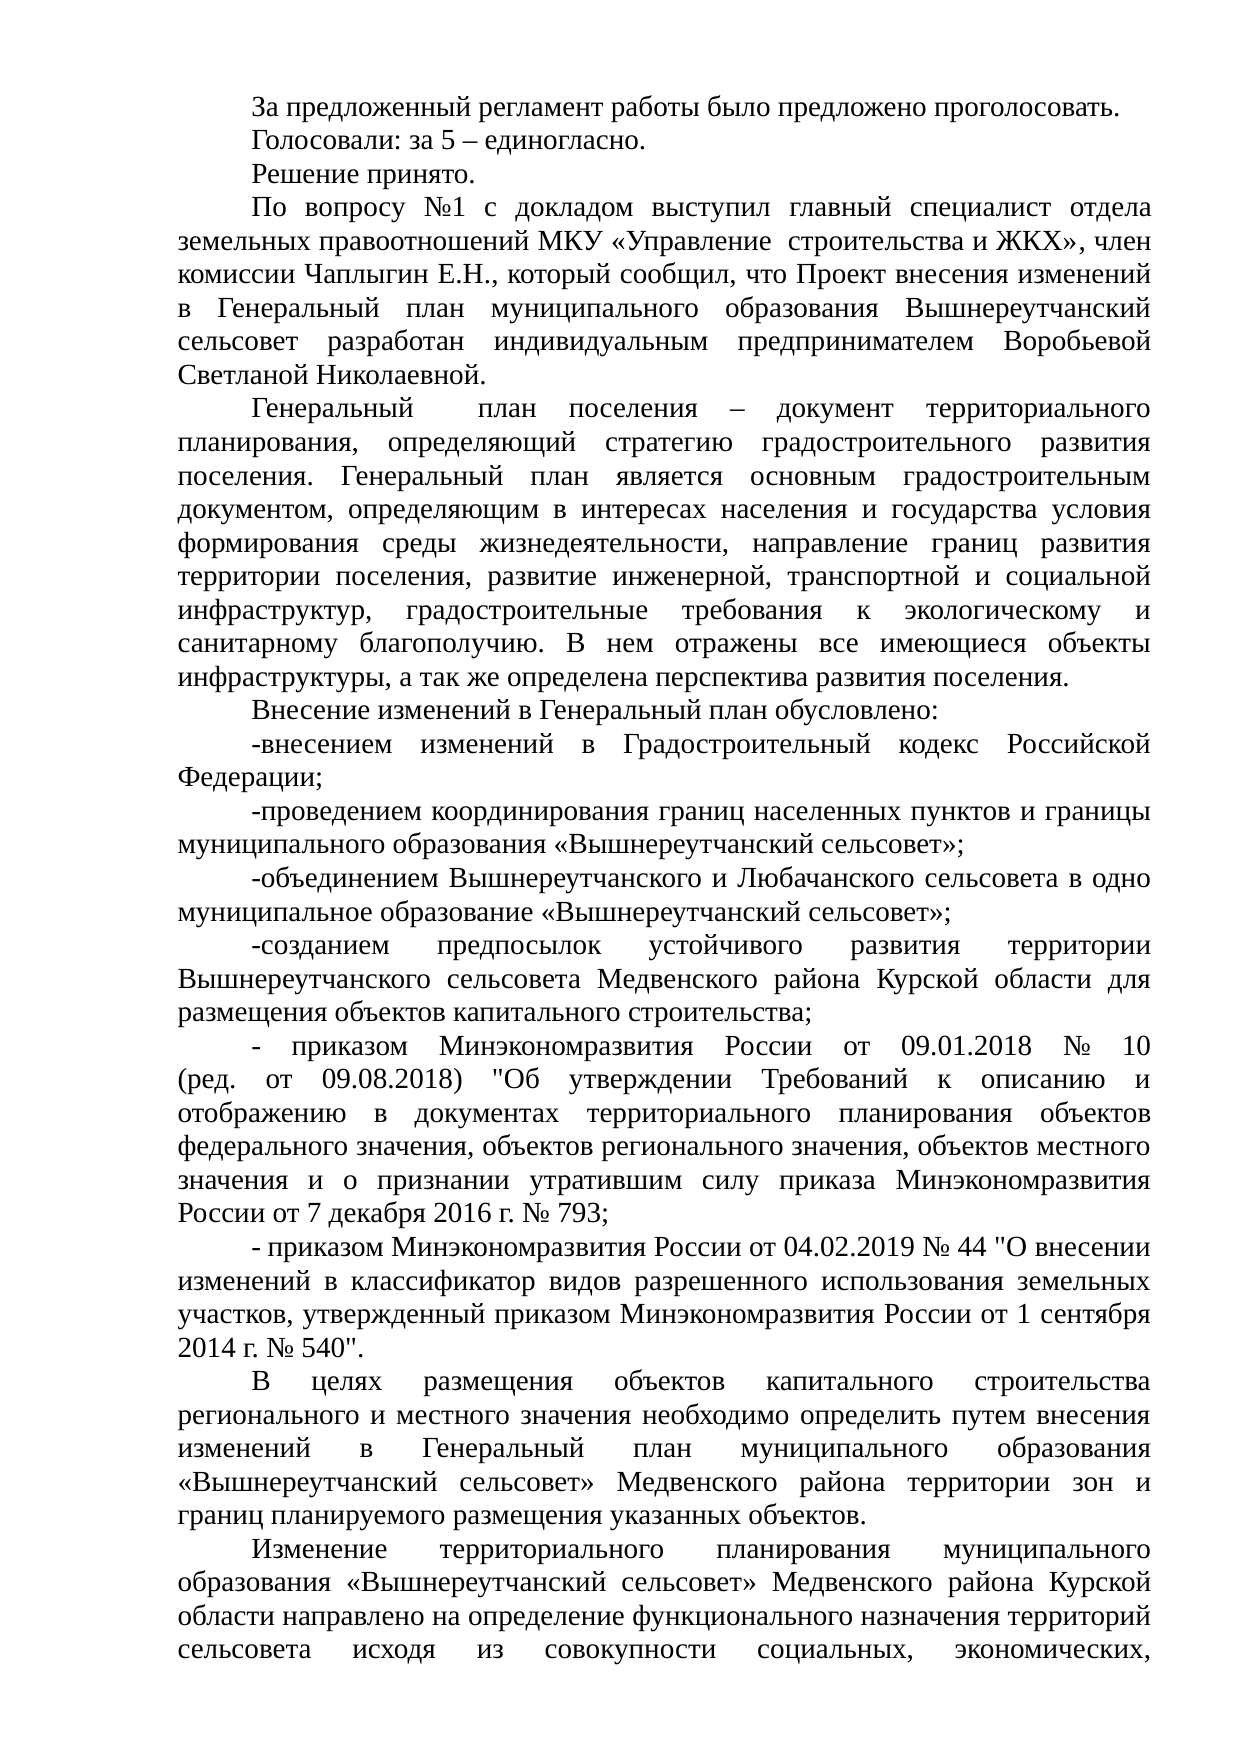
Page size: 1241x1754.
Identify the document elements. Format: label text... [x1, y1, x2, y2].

text -созданием предпосылок устойчивого развития территории Вышнереутчанского сельсовета Медвенского района Курской области для размещения объектов капитального строительства; [177, 927, 1152, 1028]
text - приказом Минэкономразвития России от 04.02.2019 № 44 "О внесении изменений в классификатор видов разрешенного использования земельных участков, утвержденный приказом Минэкономразвития России от 1 сентября 2014 г. № 540". [177, 1229, 1152, 1363]
text По вопросу №1 с докладом выступил главный специалист отдела земельных правоотношений МКУ «Управление строительства и ЖКХ», член комиссии Чаплыгин Е.Н., который сообщил, что Проект внесения изменений в Генеральный план муниципального образования Вышнереутчанский сельсовет разработан индивидуальным предпринимателем Воробьевой Светланой Николаевной. [177, 189, 1152, 391]
text -внесением изменений в Градостроительный кодекс Российской Федерации; [177, 726, 1152, 793]
text Голосовали: за 5 – единогласно. [177, 122, 1152, 156]
text -проведением координирования границ населенных пунктов и границы муниципального образования «Вышнереутчанский сельсовет»; [177, 793, 1152, 860]
text За предложенный регламент работы было предложено проголосовать. [177, 89, 1152, 122]
text Генеральный план поселения – документ территориального планирования, определяющий стратегию градостроительного развития поселения. Генеральный план является основным градостроительным документом, определяющим в интересах населения и государства условия формирования среды жизнедеятельности, направление границ развития территории поселения, развитие инженерной, транспортной и социальной инфраструктур, градостроительные требования к экологическому и санитарному благополучию. В нем отражены все имеющиеся объекты инфраструктуры, а так же определена перспектива развития поселения. [177, 391, 1152, 692]
text Внесение изменений в Генеральный план обусловлено: [177, 692, 1152, 726]
text -объединением Вышнереутчанского и Любачанского сельсовета в одно муниципальное образование «Вышнереутчанский сельсовет»; [177, 860, 1152, 927]
text - приказом Минэкономразвития России от 09.01.2018 № 10 (ред. от 09.08.2018) "Об утверждении Требований к описанию и отображению в документах территориального планирования объектов федерального значения, объектов регионального значения, объектов местного значения и о признании утратившим силу приказа Минэкономразвития России от 7 декабря 2016 г. № 793; [177, 1028, 1152, 1229]
text Решение принято. [177, 156, 1152, 189]
text В целях размещения объектов капитального строительства регионального и местного значения необходимо определить путем внесения изменений в Генеральный план муниципального образования «Вышнереутчанский сельсовет» Медвенского района территории зон и границ планируемого размещения указанных объектов. [177, 1363, 1152, 1531]
text Изменение территориального планирования муниципального образования «Вышнереутчанский сельсовет» Медвенского района Курской области направлено на определение функционального назначения территорий сельсовета исходя из совокупности социальных, экономических, [177, 1531, 1152, 1665]
